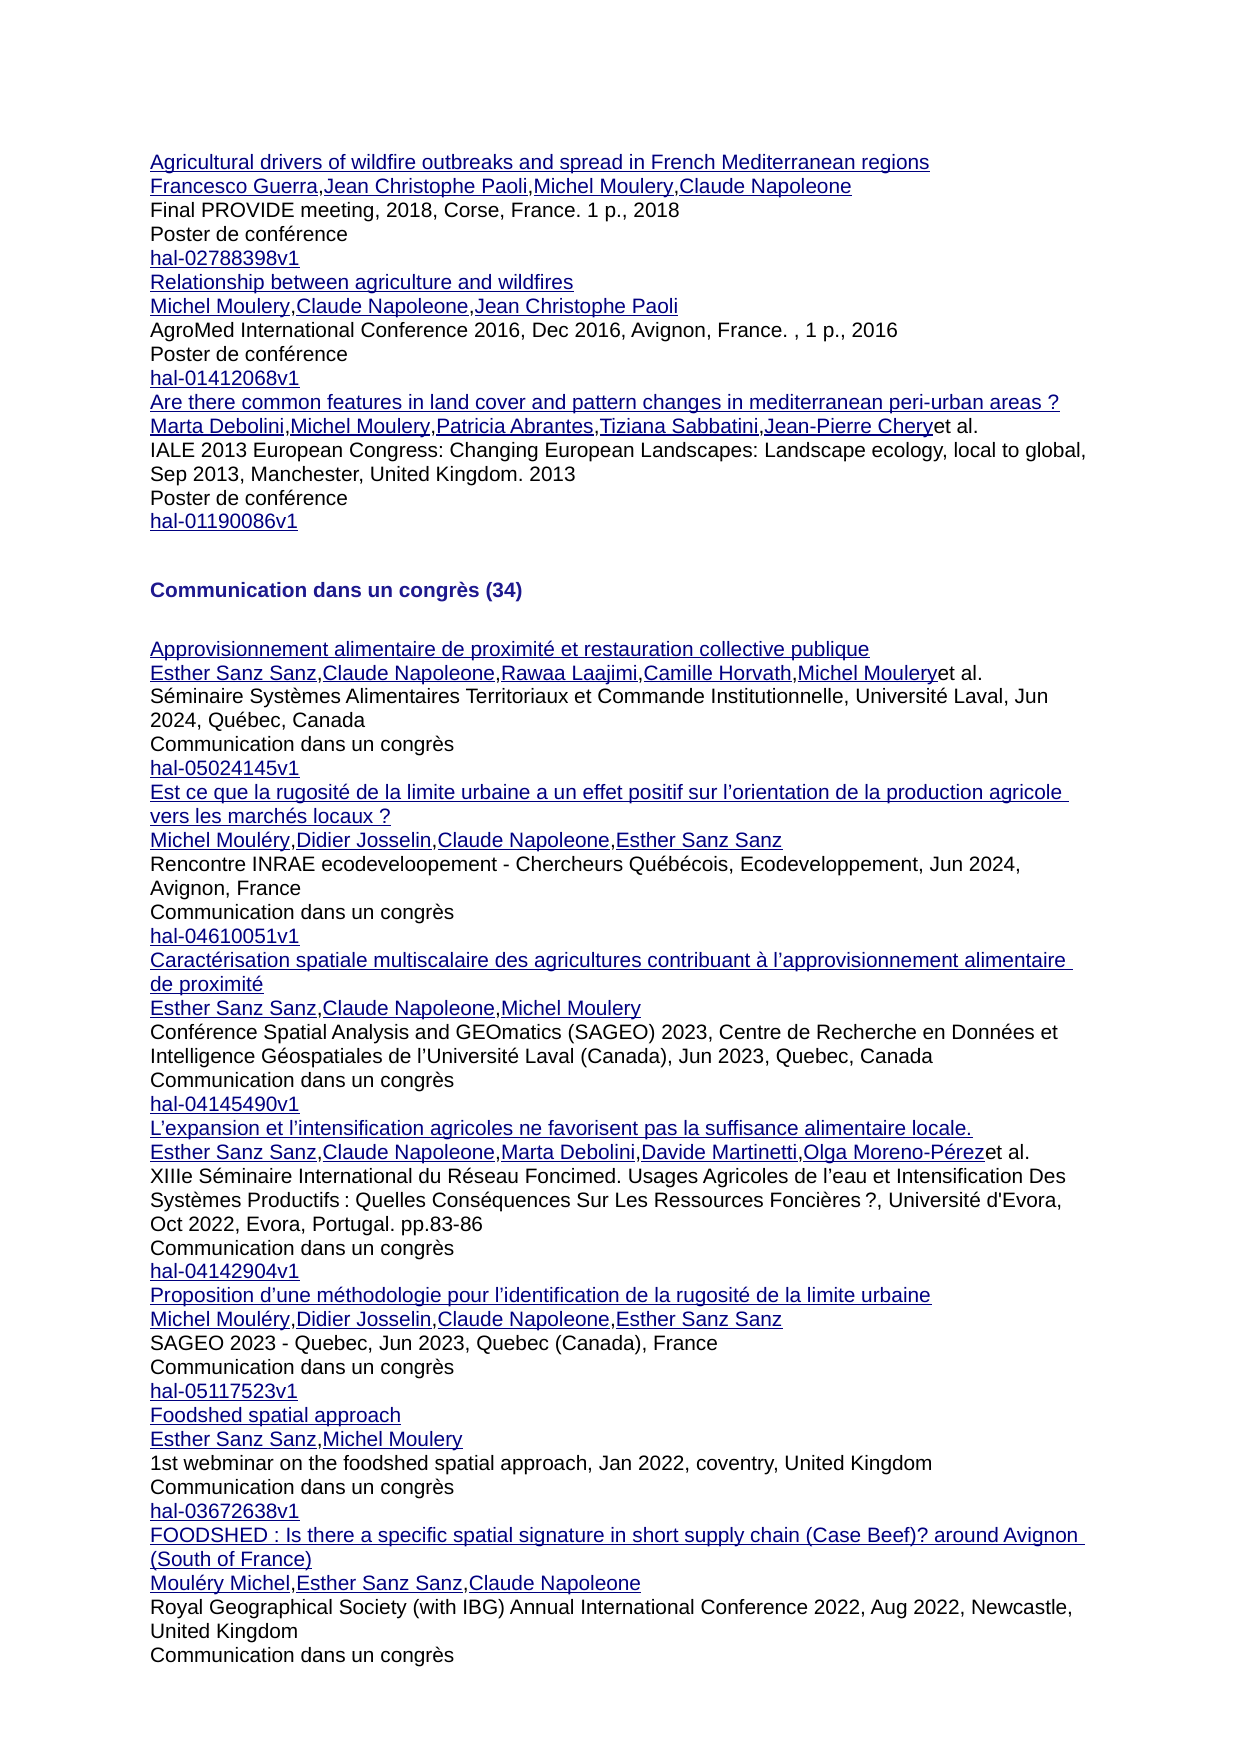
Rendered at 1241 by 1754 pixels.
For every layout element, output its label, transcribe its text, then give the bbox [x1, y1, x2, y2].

table_cell Foodshed spatial approach Esther Sanz Sanz,Michel Moulery 1st webminar on the foodshed spatial approach, Jan 2022, coventry, United Kingdom Communication dans un congrès hal-03672638v1 [150, 1403, 1090, 1523]
table_cell Caractérisation spatiale multiscalaire des agricultures contribuant à l’approvisionnement alimentaire de proximité Esther Sanz Sanz,Claude Napoleone,Michel Moulery Conférence Spatial Analysis and GEOmatics (SAGEO) 2023, Centre de Recherche en Données et Intelligence Géospatiales de l’Université Laval (Canada), Jun 2023, Quebec, Canada Communication dans un congrès hal-04145490v1 [150, 948, 1090, 1116]
table_cell Proposition d’une méthodologie pour l’identification de la rugosité de la limite urbaine Michel Mouléry,Didier Josselin,Claude Napoleone,Esther Sanz Sanz SAGEO 2023 - Quebec, Jun 2023, Quebec (Canada), France Communication dans un congrès hal-05117523v1 [150, 1283, 1090, 1403]
table_cell L’expansion et l’intensification agricoles ne favorisent pas la suffisance alimentaire locale. Esther Sanz Sanz,Claude Napoleone,Marta Debolini,Davide Martinetti,Olga Moreno-Pérezet al. XIIIe Séminaire International du Réseau Foncimed. Usages Agricoles de l’eau et Intensification Des Systèmes Productifs : Quelles Conséquences Sur Les Ressources Foncières ?, Université d'Evora, Oct 2022, Evora, Portugal. pp.83-86 Communication dans un congrès hal-04142904v1 [150, 1116, 1090, 1283]
subtitle Communication dans un congrès (34) [150, 578, 1090, 602]
table_cell Agricultural drivers of wildfire outbreaks and spread in French Mediterranean regions Francesco Guerra,Jean Christophe Paoli,Michel Moulery,Claude Napoleone Final PROVIDE meeting, 2018, Corse, France. 1 p., 2018 Poster de conférence hal-02788398v1 [150, 150, 1090, 270]
table_cell Est ce que la rugosité de la limite urbaine a un effet positif sur l’orientation de la production agricole vers les marchés locaux ? Michel Mouléry,Didier Josselin,Claude Napoleone,Esther Sanz Sanz Rencontre INRAE ecodeveloopement - Chercheurs Québécois, Ecodeveloppement, Jun 2024, Avignon, France Communication dans un congrès hal-04610051v1 [150, 780, 1090, 948]
table_cell FOODSHED : Is there a specific spatial signature in short supply chain (Case Beef)? around Avignon (South of France) Mouléry Michel,Esther Sanz Sanz,Claude Napoleone Royal Geographical Society (with IBG) Annual International Conference 2022, Aug 2022, Newcastle, United Kingdom Communication dans un congrès [150, 1523, 1090, 1667]
table_cell Are there common features in land cover and pattern changes in mediterranean peri-urban areas ? Marta Debolini,Michel Moulery,Patricia Abrantes,Tiziana Sabbatini,Jean-Pierre Cheryet al. IALE 2013 European Congress: Changing European Landscapes: Landscape ecology, local to global, Sep 2013, Manchester, United Kingdom. 2013 Poster de conférence hal-01190086v1 [150, 390, 1090, 533]
table_cell Relationship between agriculture and wildfires Michel Moulery,Claude Napoleone,Jean Christophe Paoli AgroMed International Conference 2016, Dec 2016, Avignon, France. , 1 p., 2016 Poster de conférence hal-01412068v1 [150, 270, 1090, 389]
table_header Approvisionnement alimentaire de proximité et restauration collective publique Esther Sanz Sanz,Claude Napoleone,Rawaa Laajimi,Camille Horvath,Michel Mouleryet al. Séminaire Systèmes Alimentaires Territoriaux et Commande Institutionnelle, Université Laval, Jun 2024, Québec, Canada Communication dans un congrès hal-05024145v1 [150, 636, 1090, 780]
